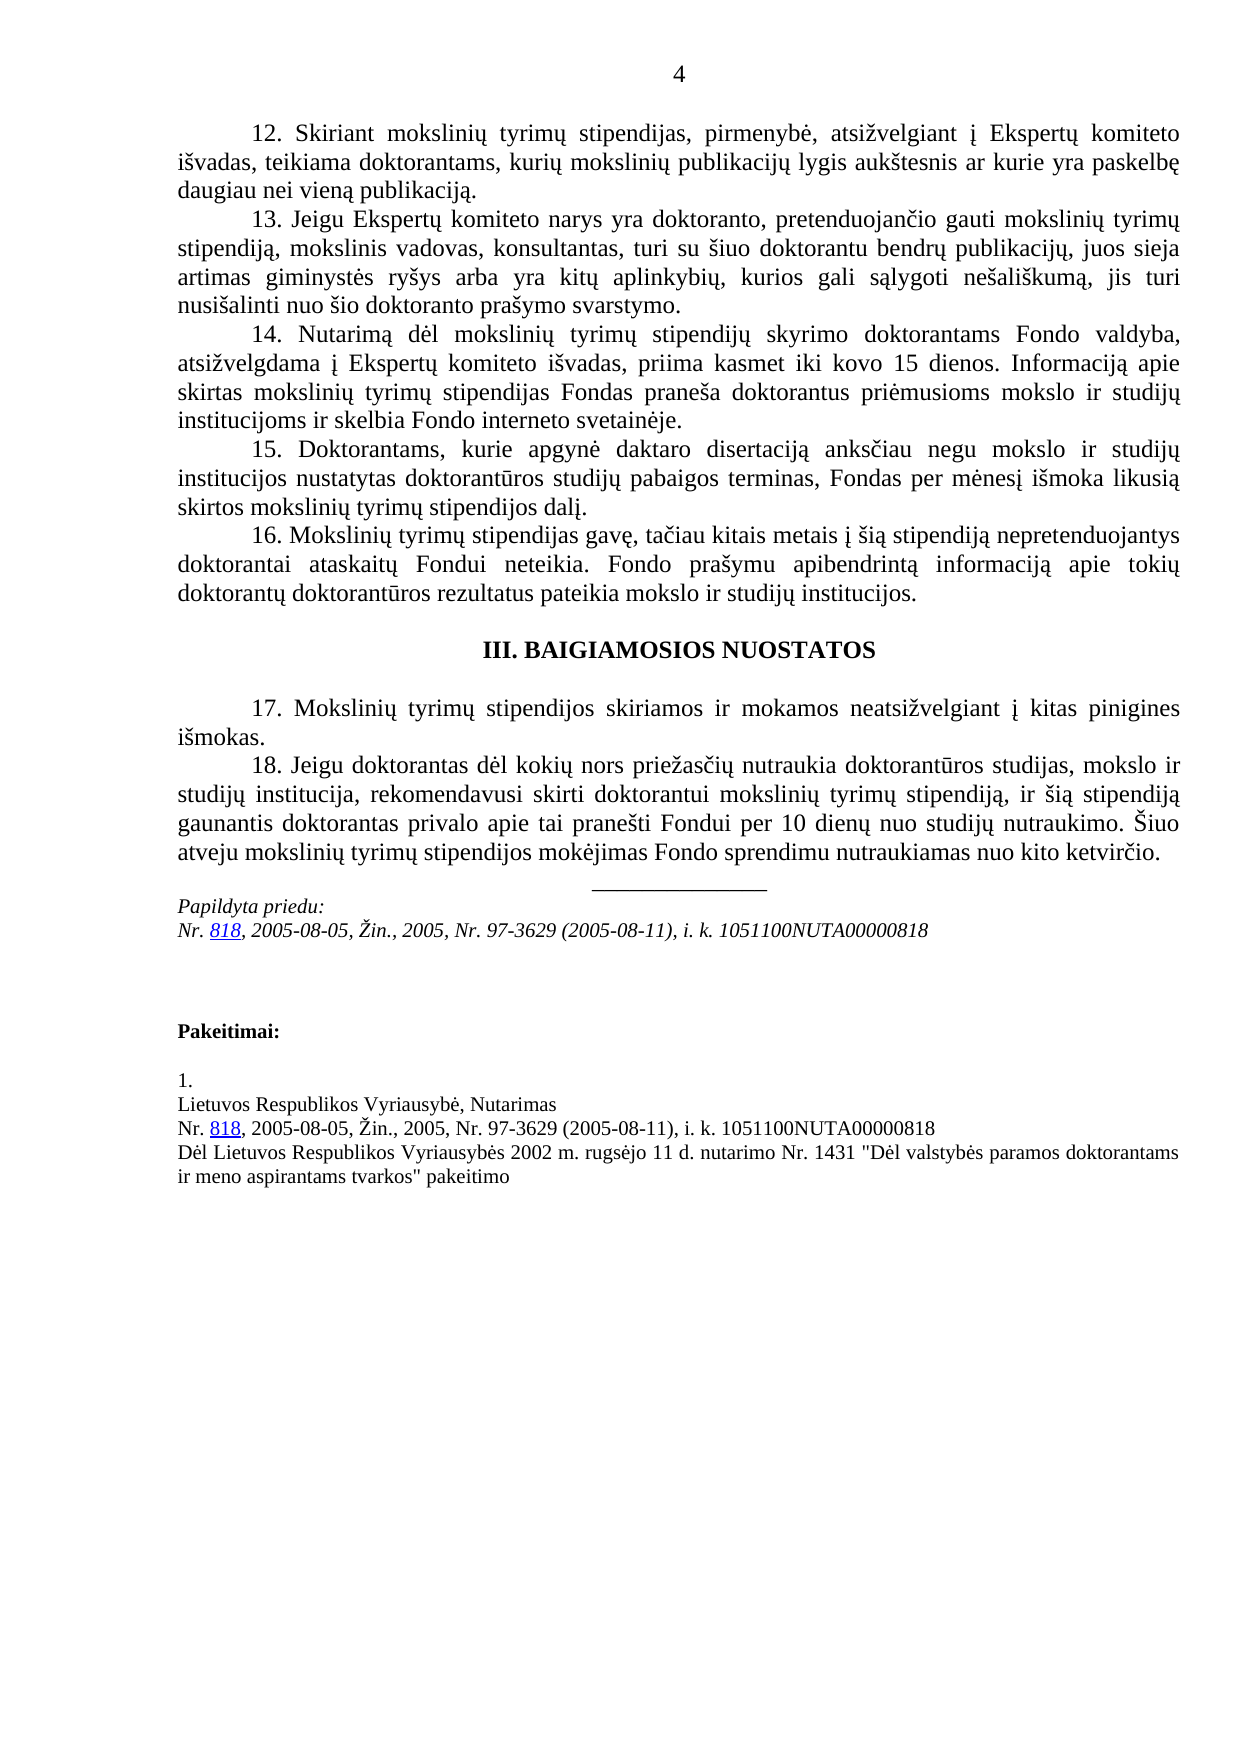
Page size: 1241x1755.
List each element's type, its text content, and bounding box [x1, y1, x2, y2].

text Papildyta priedu: [177, 894, 1181, 918]
text 15. Doktorantams, kurie apgynė daktaro disertaciją anksčiau negu mokslo ir studijų institucijos nustatytas doktorantūros studijų pabaigos terminas, Fondas per mėnesį išmoka likusią skirtos mokslinių tyrimų stipendijos dalį. [177, 434, 1181, 521]
text 18. Jeigu doktorantas dėl kokių nors priežasčių nutraukia doktorantūros studijas, mokslo ir studijų institucija, rekomendavusi skirti doktorantui mokslinių tyrimų stipendiją, ir šią stipendiją gaunantis doktorantas privalo apie tai pranešti Fondui per 10 dienų nuo studijų nutraukimo. Šiuo atveju mokslinių tyrimų stipendijos mokėjimas Fondo sprendimu nutraukiamas nuo kito ketvirčio. [177, 751, 1181, 866]
text 1. [177, 1067, 1181, 1092]
text 16. Mokslinių tyrimų stipendijas gavę, tačiau kitais metais į šią stipendiją nepretenduojantys doktorantai ataskaitų Fondui neteikia. Fondo prašymu apibendrintą informaciją apie tokių doktorantų doktorantūros rezultatus pateikia mokslo ir studijų institucijos. [177, 521, 1181, 607]
text Nr. 818, 2005-08-05, Žin., 2005, Nr. 97-3629 (2005-08-11), i. k. 1051100NUTA00000818 [177, 1116, 1181, 1140]
text 13. Jeigu Ekspertų komiteto narys yra doktoranto, pretenduojančio gauti mokslinių tyrimų stipendiją, mokslinis vadovas, konsultantas, turi su šiuo doktorantu bendrų publikacijų, juos sieja artimas giminystės ryšys arba yra kitų aplinkybių, kurios gali sąlygoti nešališkumą, jis turi nusišalinti nuo šio doktoranto prašymo svarstymo. [177, 204, 1181, 319]
text 14. Nutarimą dėl mokslinių tyrimų stipendijų skyrimo doktorantams Fondo valdyba, atsižvelgdama į Ekspertų komiteto išvadas, priima kasmet iki kovo 15 dienos. Informaciją apie skirtas mokslinių tyrimų stipendijas Fondas praneša doktorantus priėmusioms mokslo ir studijų institucijoms ir skelbia Fondo interneto svetainėje. [177, 319, 1181, 434]
text Dėl Lietuvos Respublikos Vyriausybės 2002 m. rugsėjo 11 d. nutarimo Nr. 1431 "Dėl valstybės paramos doktorantams ir meno aspirantams tvarkos" pakeitimo [177, 1140, 1181, 1188]
text Lietuvos Respublikos Vyriausybė, Nutarimas [177, 1092, 1181, 1116]
text III. BAIGIAMOSIOS NUOSTATOS [177, 636, 1181, 664]
text Pakeitimai: [177, 1019, 1181, 1043]
text ______________ [177, 866, 1181, 894]
text 12. Skiriant mokslinių tyrimų stipendijas, pirmenybė, atsižvelgiant į Ekspertų komiteto išvadas, teikiama doktorantams, kurių mokslinių publikacijų lygis aukštesnis ar kurie yra paskelbę daugiau nei vieną publikaciją. [177, 118, 1181, 204]
text 17. Mokslinių tyrimų stipendijos skiriamos ir mokamos neatsižvelgiant į kitas pinigines išmokas. [177, 693, 1181, 751]
text Nr. 818, 2005-08-05, Žin., 2005, Nr. 97-3629 (2005-08-11), i. k. 1051100NUTA00000818 [177, 918, 1181, 942]
